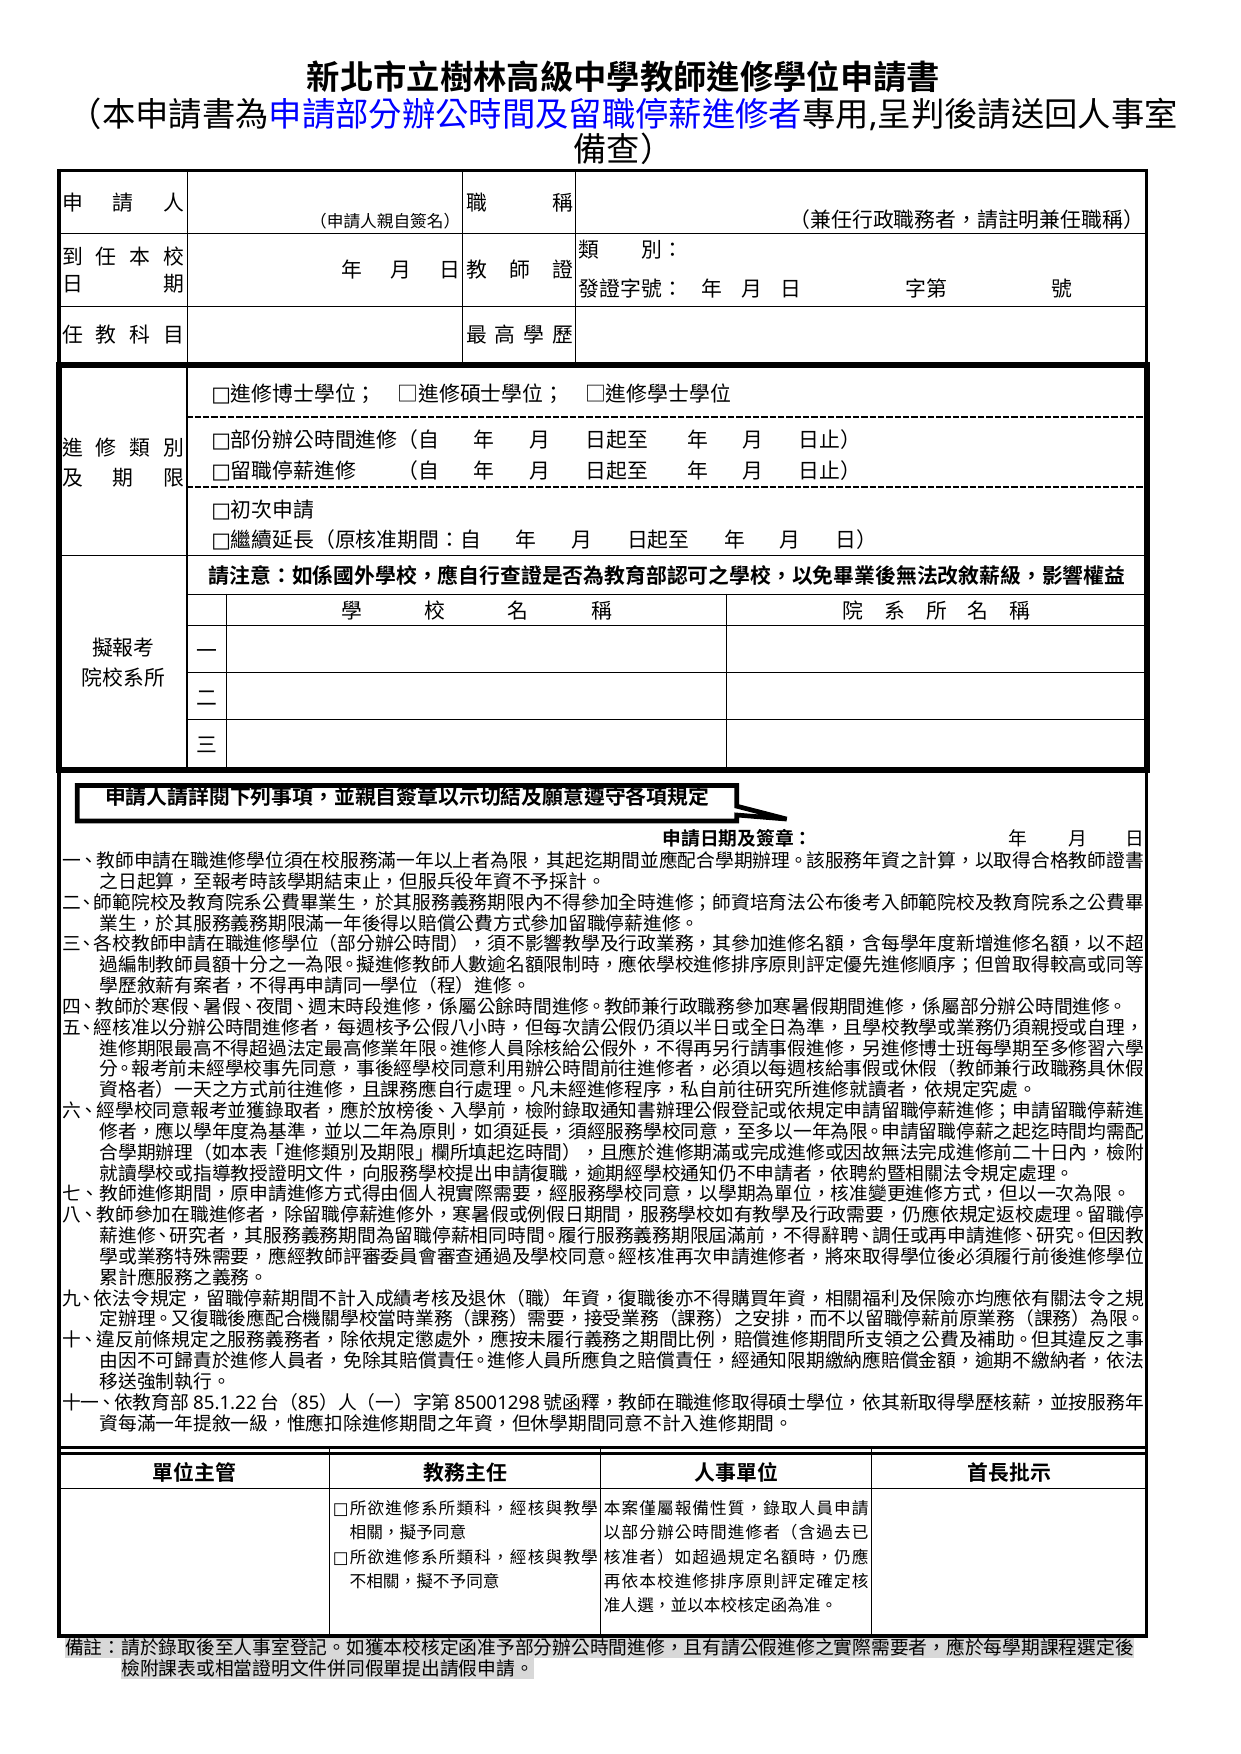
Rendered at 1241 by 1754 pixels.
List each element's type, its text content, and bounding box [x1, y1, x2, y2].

table_cell [188, 307, 462, 362]
table_cell [188, 595, 226, 625]
table_cell □進修博士學位； □進修碩士學位； □進修學士學位 [188, 368, 1144, 416]
table_cell [61, 1489, 329, 1634]
table_cell 學 校 名 稱 [227, 595, 726, 625]
table_header （兼任行政職務者，請註明兼任職稱） [576, 172, 1145, 233]
table_cell 教務主任 [330, 1455, 600, 1488]
table_cell 教師證 [463, 234, 575, 306]
table_cell [727, 720, 1144, 767]
table_cell 本案僅屬報備性質，錄取人員申請以部分辦公時間進修者（含過去已核准者）如超過規定名額時，仍應再依本校進修排序原則評定確定核准人選，並以本校核定函為准。 [601, 1489, 871, 1634]
table_cell 單位主管 [61, 1455, 329, 1488]
table_cell 一 [188, 626, 226, 672]
table_cell [727, 626, 1144, 672]
table_cell □所欲進修系所類科，經核與教學相關，擬予同意 □所欲進修系所類科，經核與教學不相關，擬不予同意 [330, 1489, 600, 1634]
table_cell [227, 626, 726, 672]
text 新北市立樹林高級中學教師進修學位申請書 [65, 56, 1181, 98]
table_cell □部份辦公時間進修（自 年 月 日起至 年 月 日止） □留職停薪進修 （自 年 月 日起至 年 月 日止） [188, 416, 1144, 486]
table_cell [872, 1489, 1145, 1634]
table_cell 擬報考 院校系所 [62, 556, 186, 767]
table_cell 到任本校 日期 [61, 234, 187, 306]
table_cell 請注意：如係國外學校，應自行查證是否為教育部認可之學校，以免畢業後無法改敘薪級，影響權益 [188, 556, 1144, 593]
text （本申請書為申請部分辦公時間及留職停薪進修者專用,呈判後請送回人事室備查） [65, 98, 1181, 169]
table_cell 三 [188, 720, 226, 767]
table_cell 二 [188, 673, 226, 719]
text 備註：請於錄取後至人事室登記。如獲本校核定函准予部分辦公時間進修，且有請公假進修之實際需要者，應於每學期課程選定後檢附課表或相當證明文件併同假單提出請假申請。 [65, 1638, 1140, 1679]
table_cell 最高學歷 [463, 307, 575, 362]
table_cell 人事單位 [601, 1455, 871, 1488]
table_cell [727, 673, 1144, 719]
table_header （申請人親自簽名） [188, 172, 462, 233]
table_cell 申請日期及簽章： 年 月 日 一、教師申請在職進修學位須在校服務滿一年以上者為限，其起迄期間並應配合學期辦理。該服務年資之計算，以取得合格教師證書之日起算，至報考時該學期結束止，但服兵役年資不予採計。 二、師範院校及教育院系公費畢業生，於其服務義務期限內不得參加全時進修；師資培育法公布後考入師範院校及教育院系之公費畢業生，於其服務義務期限滿一年後得以賠償公費方式參加留職停薪進修。 三、各校教師申請在職進修學位（部分辦公時間），須不影響教學及行政業務，其參加進修名額，含每學年度新增進修名額，以不超過編制教師員額十分之一為限。擬進修教師人數逾名額限制時，應依學校進修排序原則評定優先進修順序；但曾取得較高或同等學歷敘薪有案者，不得再申請同一學位（程）進修。 四、教師於寒假、暑假、夜間、週末時段進修，係屬公餘時間進修。教師兼行政職務參加寒暑假期間進修，係屬部分辦公時間進修。 五、經核准以分辦公時間進修者，每週核予公假八小時，但每次請公假仍須以半日或全日為準，且學校教學或業務仍須親授或自理，進修期限最高不得超過法定最高修業年限。進修人員除核給公假外，不得再另行請事假進修，另進修博士班每學期至多修習六學分。報考前未經學校事先同意，事後經學校同意利用辦公時間前往進修者，必須以每週核給事假或休假（教師兼行政職務具休假資格者）一天之方式前往進修，且課務應自行處理。凡未經進修程序，私自前往研究所進修就讀者，依規定究處。 六、經學校同意報考並獲錄取者，應於放榜後、入學前，檢附錄取通知書辦理公假登記或依規定申請留職停薪進修；申請留職停薪進修者，應以學年度為基準，並以二年為原則，如須延長，須經服務學校同意，至多以一年為限。申請留職停薪之起迄時間均需配合學期辦理（如本表「進修類別及期限」欄所填起迄時間），且應於進修期滿或完成進修或因故無法完成進修前二十日內，檢附就讀學校或指導教授證明文件，向服務學校提出申請復職，逾期經學校通知仍不申請者，依聘約暨相關法令規定處理。 七、教師進修期間，原申請進修方式得由個人視實際需要，經服務學校同意，以學期為單位，核准變更進修方式，但以一次為限。 八、教師參加在職進修者，除留職停薪進修外，寒暑假或例假日期間，服務學校如有教學及行政需要，仍應依規定返校處理。留職停薪進修、研究者，其服務義務期間為留職停薪相同時間。履行服務義務期限屆滿前，不得辭聘、調任或再申請進修、研究。但因教學或業務特殊需要，應經教師評審委員會審查通過及學校同意。經核准再次申請進修者，將來取得學位後必須履行前後進修學位累計應服務之義務。 九、依法令規定，留職停薪期間不計入成績考核及退休（職）年資，復職後亦不得購買年資，相關福利及保險亦均應依有關法令之規定辦理。又復職後應配合機關學校當時業務（課務）需要，接受業務（課務）之安排，而不以留職停薪前原業務（課務）為限。 十、違反前條規定之服務義務者，除依規定懲處外，應按未履行義務之期間比例，賠償進修期間所支領之公費及補助。但其違反之事由因不可歸責於進修人員者，免除其賠償責任。進修人員所應負之賠償責任，經通知限期繳納應賠償金額，逾期不繳納者，依法移送強制執行。 十一、依教育部85.1.22台（85）人（一）字第85001298號函釋，教師在職進修取得碩士學位，依其新取得學歷核薪，並按服務年資每滿一年提敘一級，惟應扣除進修期間之年資，但休學期間同意不計入進修期間。 [61, 773, 1145, 1446]
table_cell 院 系 所 名 稱 [727, 595, 1144, 625]
table_cell 進修類別 及期限 [62, 368, 186, 555]
table_cell [576, 307, 1145, 362]
table_cell 首長批示 [872, 1455, 1145, 1488]
table_cell □初次申請 □繼續延長（原核准期間：自 年 月 日起至 年 月 日） [188, 486, 1144, 555]
table_cell 類 別： 發證字號： 年 月 日 字第 號 [576, 234, 1145, 306]
table_header 職稱 [463, 172, 575, 233]
table_cell 任教科目 [61, 307, 187, 362]
table_cell 年 月 日 [188, 234, 462, 306]
table_header 申請人 [61, 172, 187, 233]
table_cell [227, 673, 726, 719]
table_cell [227, 720, 726, 767]
